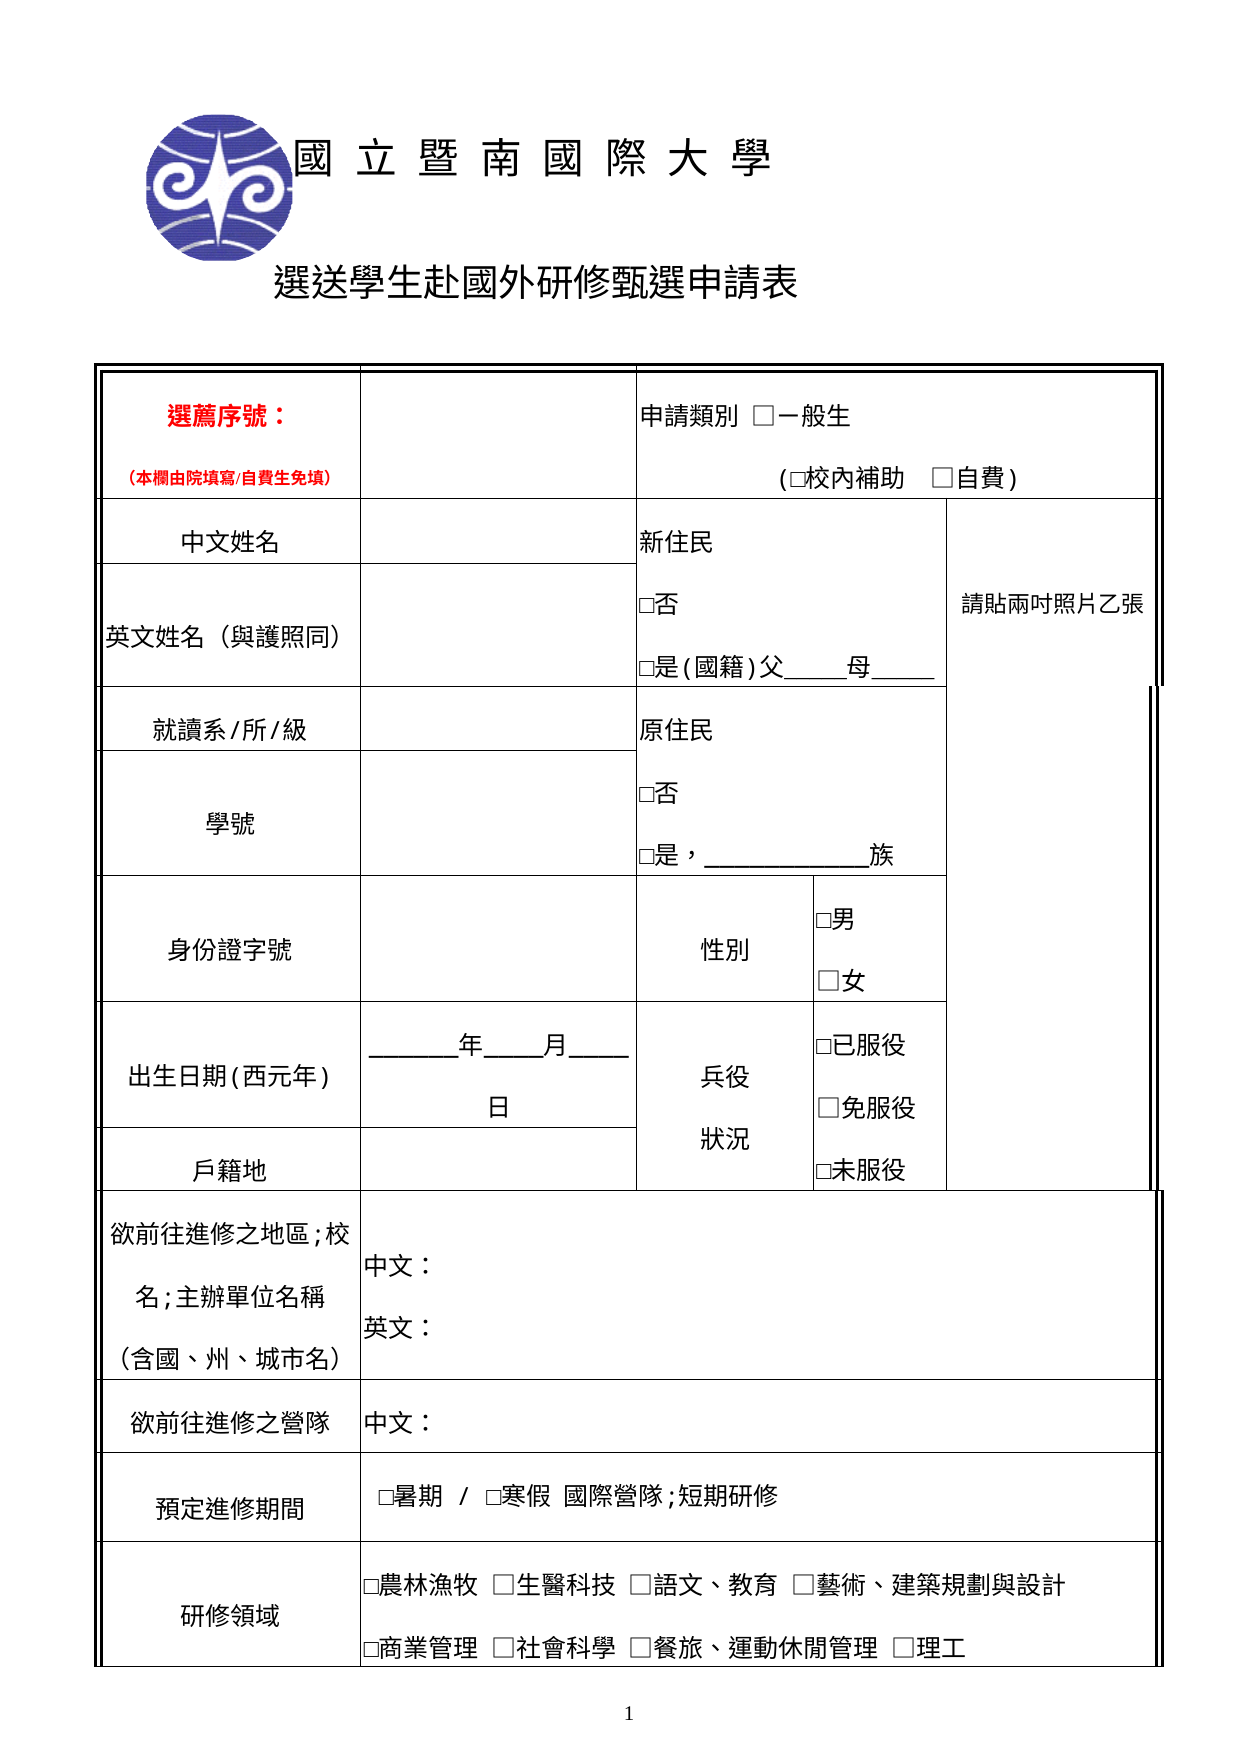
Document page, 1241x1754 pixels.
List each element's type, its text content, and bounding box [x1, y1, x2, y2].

table_cell 英文姓名（與護照同） [103, 564, 360, 686]
table_cell [361, 751, 636, 875]
table_cell 戶籍地 [103, 1128, 360, 1190]
table_cell 就讀系/所/級 [103, 687, 360, 750]
table_header [361, 366, 636, 370]
table_cell □暑期 / □寒假 國際營隊;短期研修 自______年______月______日起，至______年______月______日止。 [361, 1453, 1155, 1541]
table_cell 兵役 狀況 [637, 1002, 813, 1190]
table_cell [361, 564, 636, 686]
table_header 選薦序號： （本欄由院填寫/自費生免填） [99, 366, 360, 498]
table_cell □男 □女 [814, 876, 946, 1001]
table_cell [361, 1128, 636, 1190]
table_cell [361, 687, 636, 750]
table_cell 欲前往進修之營隊 （營隊名稱） [103, 1380, 360, 1452]
table_cell 中文： 英文： [361, 1380, 1155, 1452]
table_cell ______年____月____日 [361, 1002, 636, 1127]
table_header [361, 373, 636, 498]
table_cell 出生日期(西元年) [103, 1002, 360, 1127]
table_cell [361, 499, 636, 563]
table_cell 學號 [103, 751, 360, 875]
table_cell 性別 [637, 876, 813, 1001]
table_cell [361, 876, 636, 1001]
table_cell 新住民 □否 □是(國籍)父_____母_____ [637, 499, 946, 686]
table_cell 預定進修期間 [103, 1453, 360, 1541]
table_cell [947, 686, 1149, 1190]
table_cell 研修領域 [103, 1542, 360, 1666]
text 選送學生赴國外研修甄選申請表 [89, 238, 1169, 301]
table_header 申請類別 □ㄧ般生 (□校內補助 □自費) [637, 366, 1159, 498]
text 國 立 暨 南 國 際 大 學 [89, 113, 1169, 176]
table_cell 欲前往進修之地區;校名;主辦單位名稱 （含國、州、城市名） [103, 1191, 360, 1379]
table_cell 中文： 英文： [361, 1191, 1155, 1379]
table_cell 請貼兩吋照片乙張 [947, 499, 1155, 686]
table_cell □已服役 □免服役 □未服役 [814, 1002, 946, 1190]
table_cell 身份證字號 [103, 876, 360, 1001]
table_cell 中文姓名 [103, 499, 360, 563]
table_cell □農林漁牧 □生醫科技 □語文、教育 □藝術、建築規劃與設計 □商業管理 □社會科學 □餐旅、運動休閒管理 □理工 □其他_________________________________________ [361, 1542, 1155, 1666]
table_cell 原住民 □否 □是，___________族 [637, 687, 946, 875]
